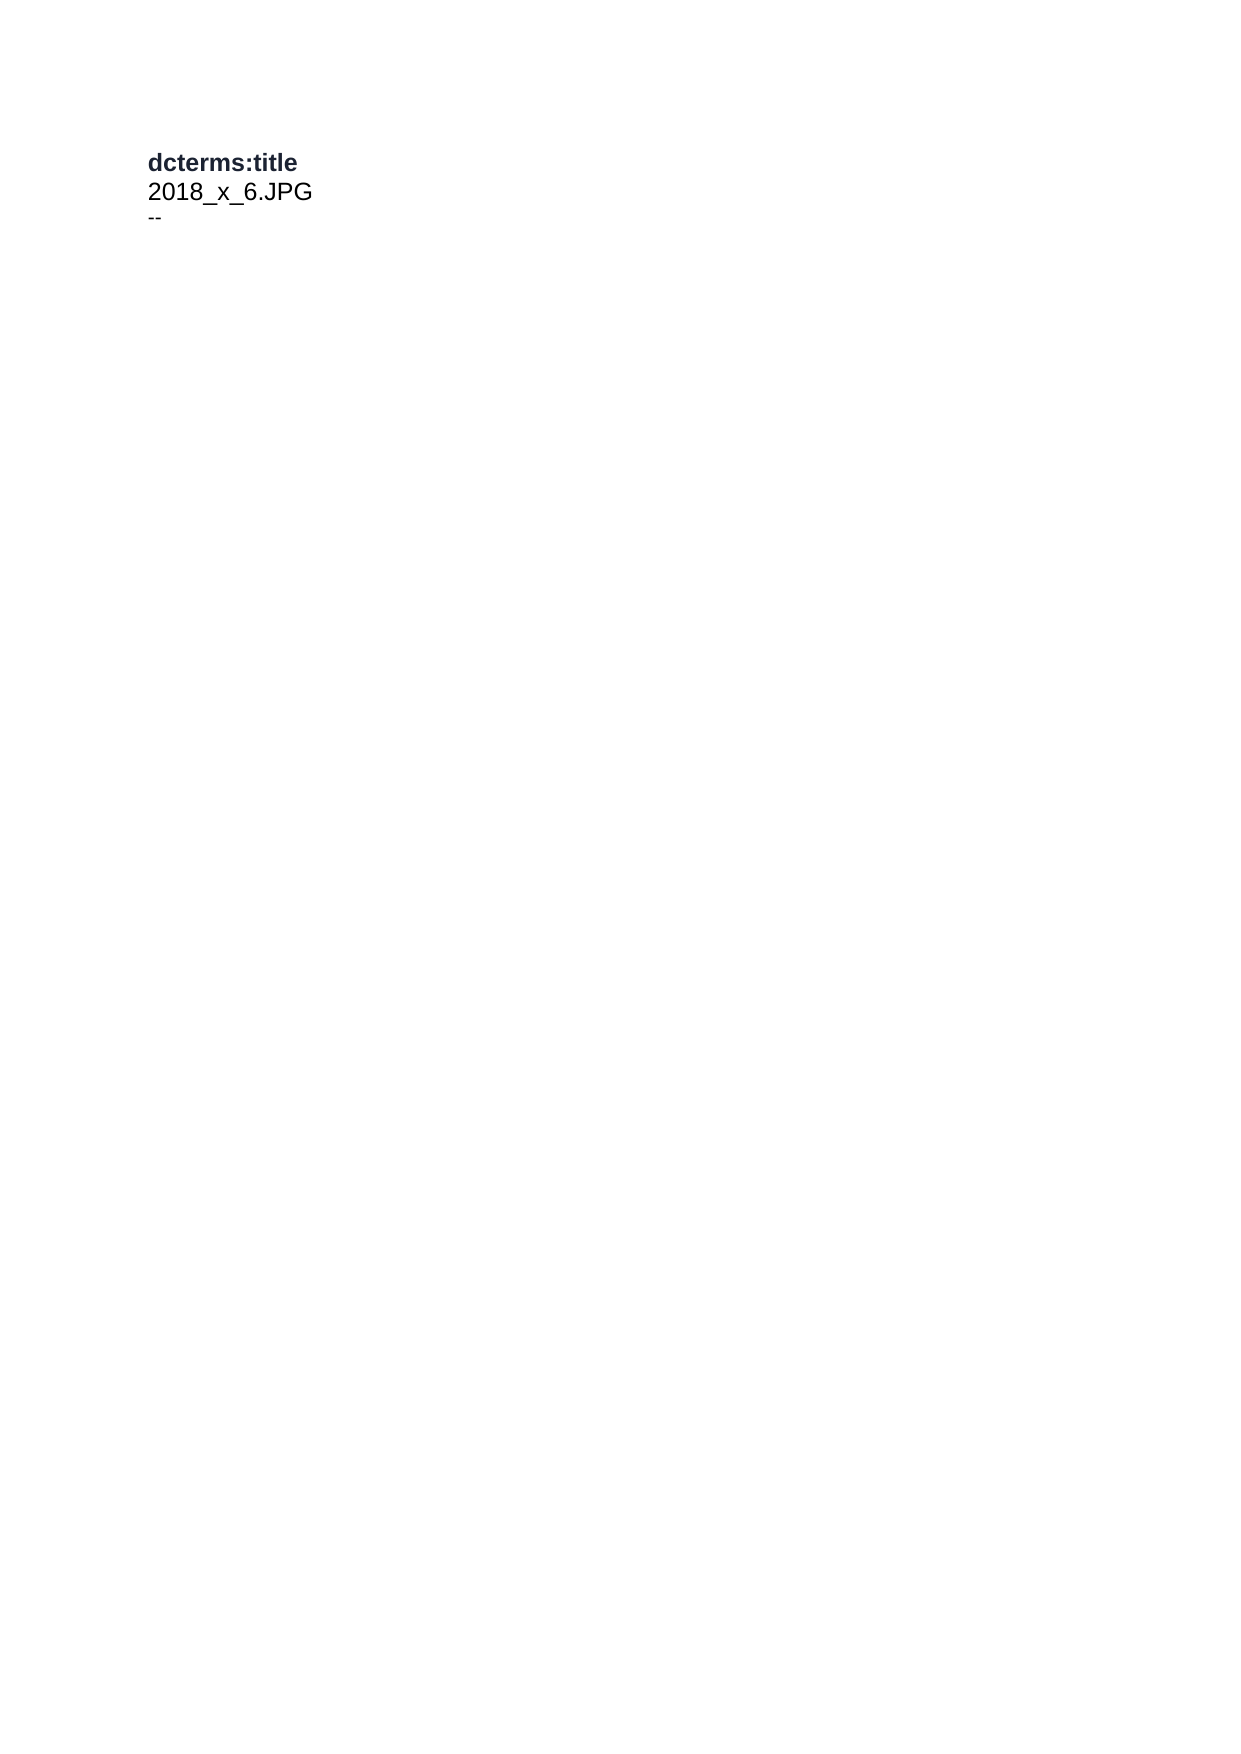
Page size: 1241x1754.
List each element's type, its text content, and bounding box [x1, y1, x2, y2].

text 2018_x_6.JPG [148, 176, 1092, 205]
text dcterms:title [148, 148, 1092, 176]
text -- [148, 205, 1092, 229]
